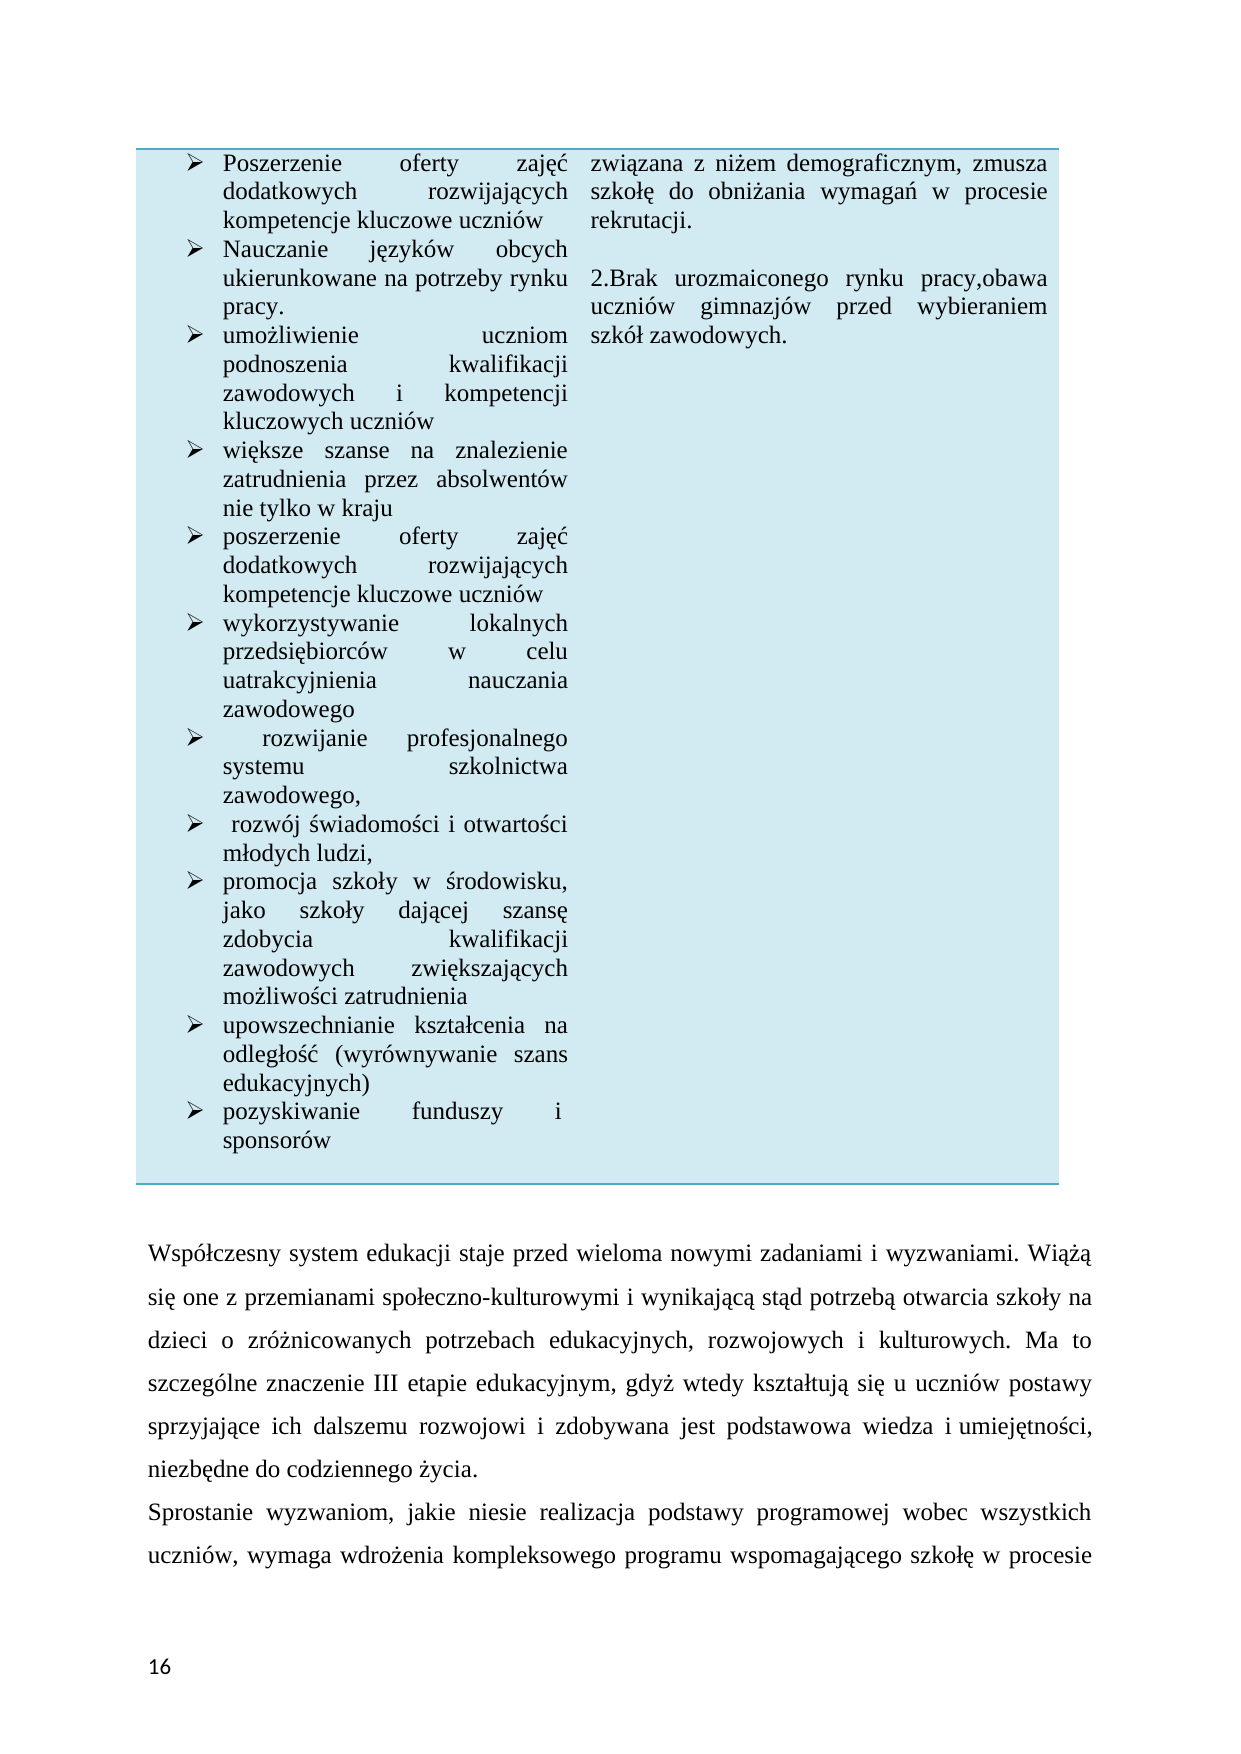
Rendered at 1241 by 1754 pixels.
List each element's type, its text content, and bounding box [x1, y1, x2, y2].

text Sprostanie wyzwaniom, jakie niesie realizacja podstawy programowej wobec wszystkich uczniów, wymaga wdrożenia kompleksowego programu wspomagającego szkołę w procesie [148, 1497, 1093, 1569]
text Współczesny system edukacji staje przed wieloma nowymi zadaniami i wyzwaniami. Wiążą się one z przemianami społeczno-kulturowymi i wynikającą stąd potrzebą otwarcia szkoły na dzieci o zróżnicowanych potrzebach edukacyjnych, rozwojowych i kulturowych. Ma to szczególne znaczenie III etapie edukacyjnym, gdyż wtedy kształtują się u uczniów postawy sprzyjające ich dalszemu rozwojowi i zdobywana jest podstawowa wiedza i umiejętności, niezbędne do codziennego życia. [148, 1238, 1093, 1483]
table_cell Współpraca szkoły z wyższymi uczelniami. Poszerzenie oferty zajęć dodatkowych rozwijających kompetencje kluczowe uczniów Nauczanie języków obcych ukierunkowane na potrzeby rynku pracy. umożliwienie uczniom podnoszenia kwalifikacji zawodowych i kompetencji kluczowych uczniów większe szanse na znalezienie zatrudnienia przez absolwentów nie tylko w kraju poszerzenie oferty zajęć dodatkowych rozwijających kompetencje kluczowe uczniów wykorzystywanie lokalnych przedsiębiorców w celu uatrakcyjnienia nauczania zawodowego rozwijanie profesjonalnego systemu szkolnictwa zawodowego, rozwój świadomości i otwartości młodych ludzi, promocja szkoły w środowisku, jako szkoły dającej szansę zdobycia kwalifikacji zawodowych zwiększających możliwości zatrudnienia upowszechnianie kształcenia na odległość (wyrównywanie szans edukacyjnych) pozyskiwanie funduszy i sponsorów [136, 150, 579, 1183]
table_cell związana z niżem demograficznym, zmusza szkołę do obniżania wymagań w procesie rekrutacji. 2.Brak urozmaiconego rynku pracy,obawa uczniów gimnazjów przed wybieraniem szkół zawodowych. [579, 150, 1059, 1183]
